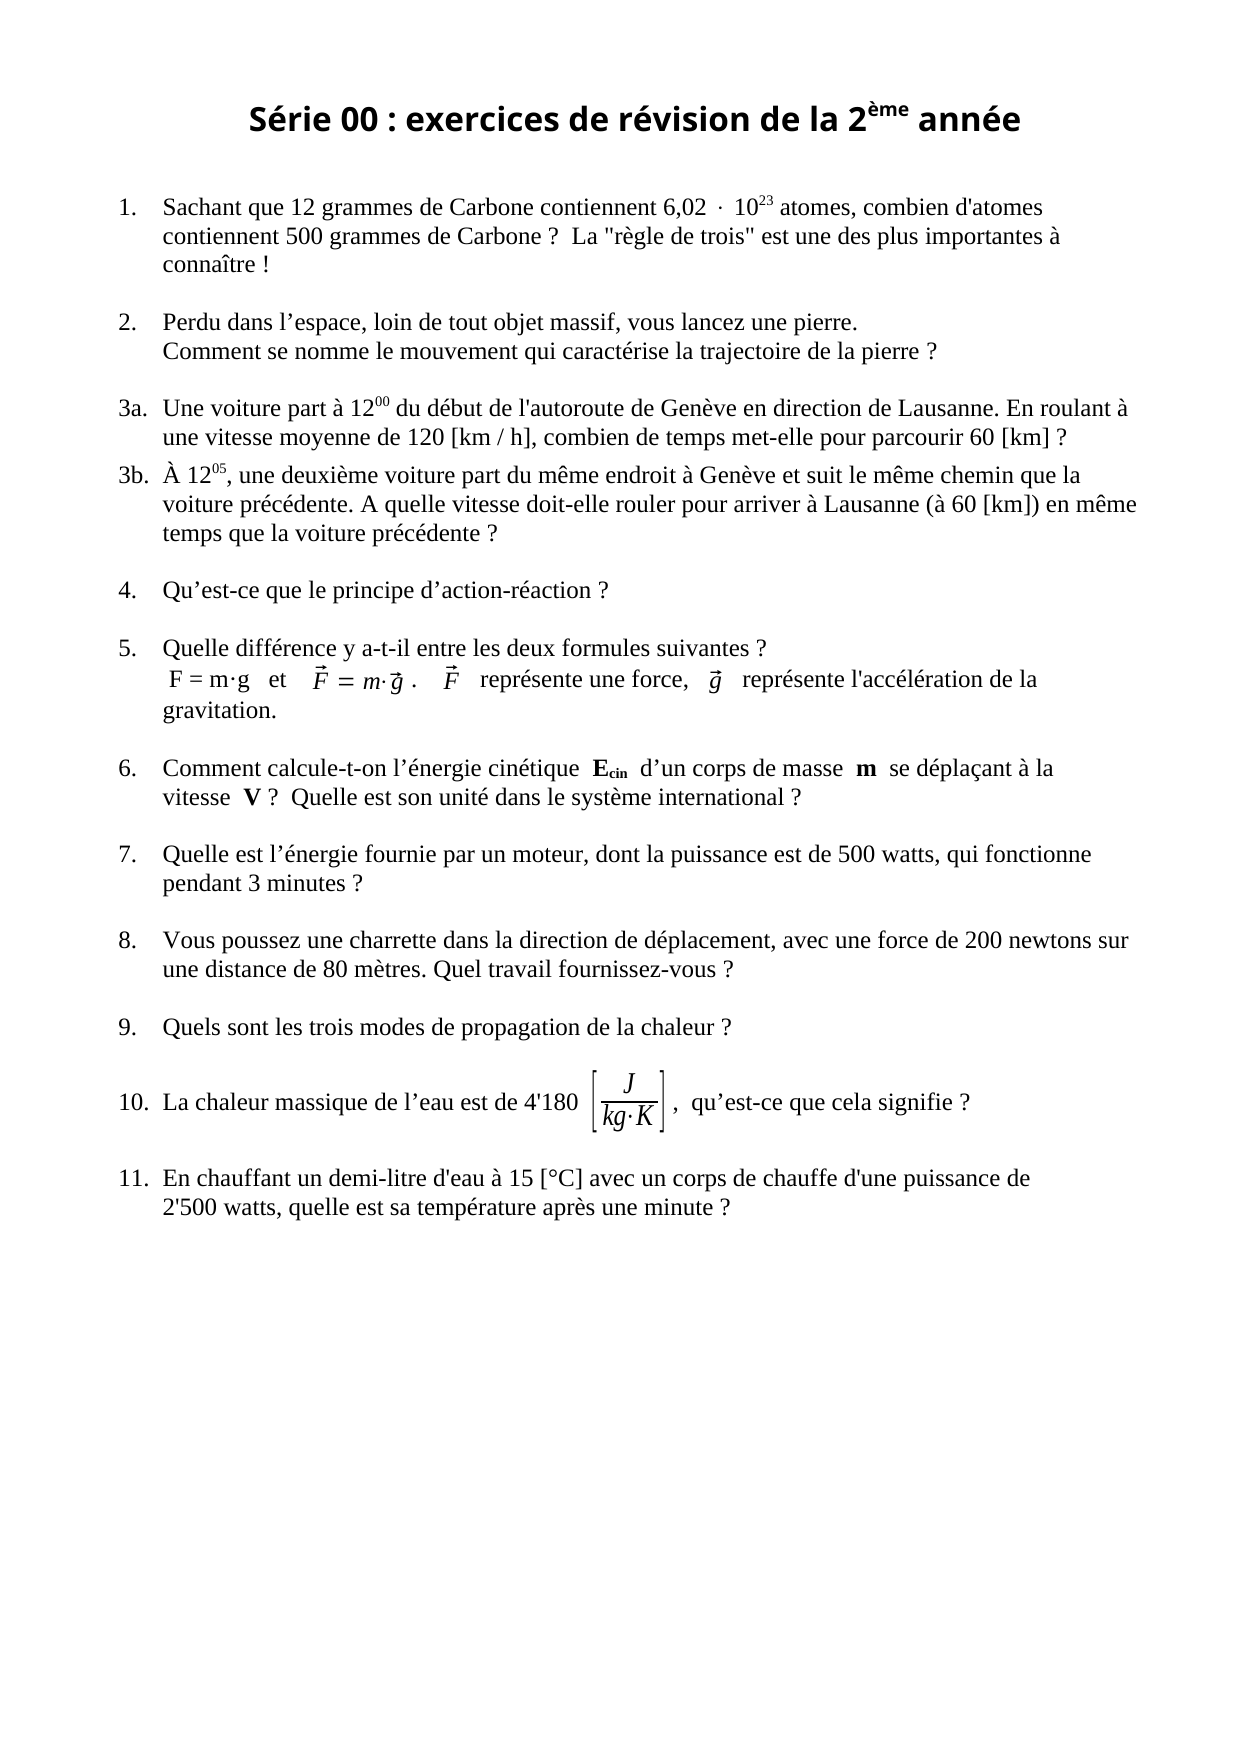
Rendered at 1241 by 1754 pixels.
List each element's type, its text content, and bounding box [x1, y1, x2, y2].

text Comment se nomme le mouvement qui caractérise la trajectoire de la pierre ? [118, 336, 1152, 364]
text 5. Quelle différence y a-t-il entre les deux formules suivantes ? [118, 633, 1152, 662]
text 3a. Une voiture part à 1200 du début de l'autoroute de Genève en direction de Lausanne. En roulant à une vitesse moyenne de 120 [km / h], combien de temps met-elle pour parcourir 60 [km] ? [118, 393, 1152, 451]
text 8. Vous poussez une charrette dans la direction de déplacement, avec une force de 200 newtons sur une distance de 80 mètres. Quel travail fournissez-vous ? [118, 925, 1152, 983]
title Série 00 : exercices de révision de la 2ème année [118, 96, 1152, 141]
text 11. En chauffant un demi-litre d'eau à 15 [°C] avec un corps de chauffe d'une puissance de 2'500 watts, quelle est sa température après une minute ? [118, 1163, 1152, 1221]
text 6. Comment calcule-t-on l’énergie cinétique Ecin d’un corps de masse m se déplaçant à la vitesse V ? Quelle est son unité dans le système international ? [118, 753, 1152, 810]
text F = m·g et . représente une force, représente l'accélération de la gravitation. [118, 662, 1152, 724]
text 2. Perdu dans l’espace, loin de tout objet massif, vous lancez une pierre. [118, 307, 1152, 336]
text 9. Quels sont les trois modes de propagation de la chaleur ? [118, 1012, 1152, 1040]
text 1. Sachant que 12 grammes de Carbone contiennent 6,02  1023 atomes, combien d'atomes contiennent 500 grammes de Carbone ? La "règle de trois" est une des plus importantes à connaître ! [118, 192, 1152, 278]
text 3b. À 1205, une deuxième voiture part du même endroit à Genève et suit le même chemin que la voiture précédente. A quelle vitesse doit-elle rouler pour arriver à Lausanne (à 60 [km]) en même temps que la voiture précédente ? [118, 460, 1152, 547]
text 7. Quelle est l’énergie fournie par un moteur, dont la puissance est de 500 watts, qui fonctionne pendant 3 minutes ? [118, 839, 1152, 897]
text 4. Qu’est-ce que le principe d’action-réaction ? [118, 575, 1152, 604]
text 10. La chaleur massique de l’eau est de 4'180 , qu’est-ce que cela signifie ? [118, 1069, 1152, 1134]
